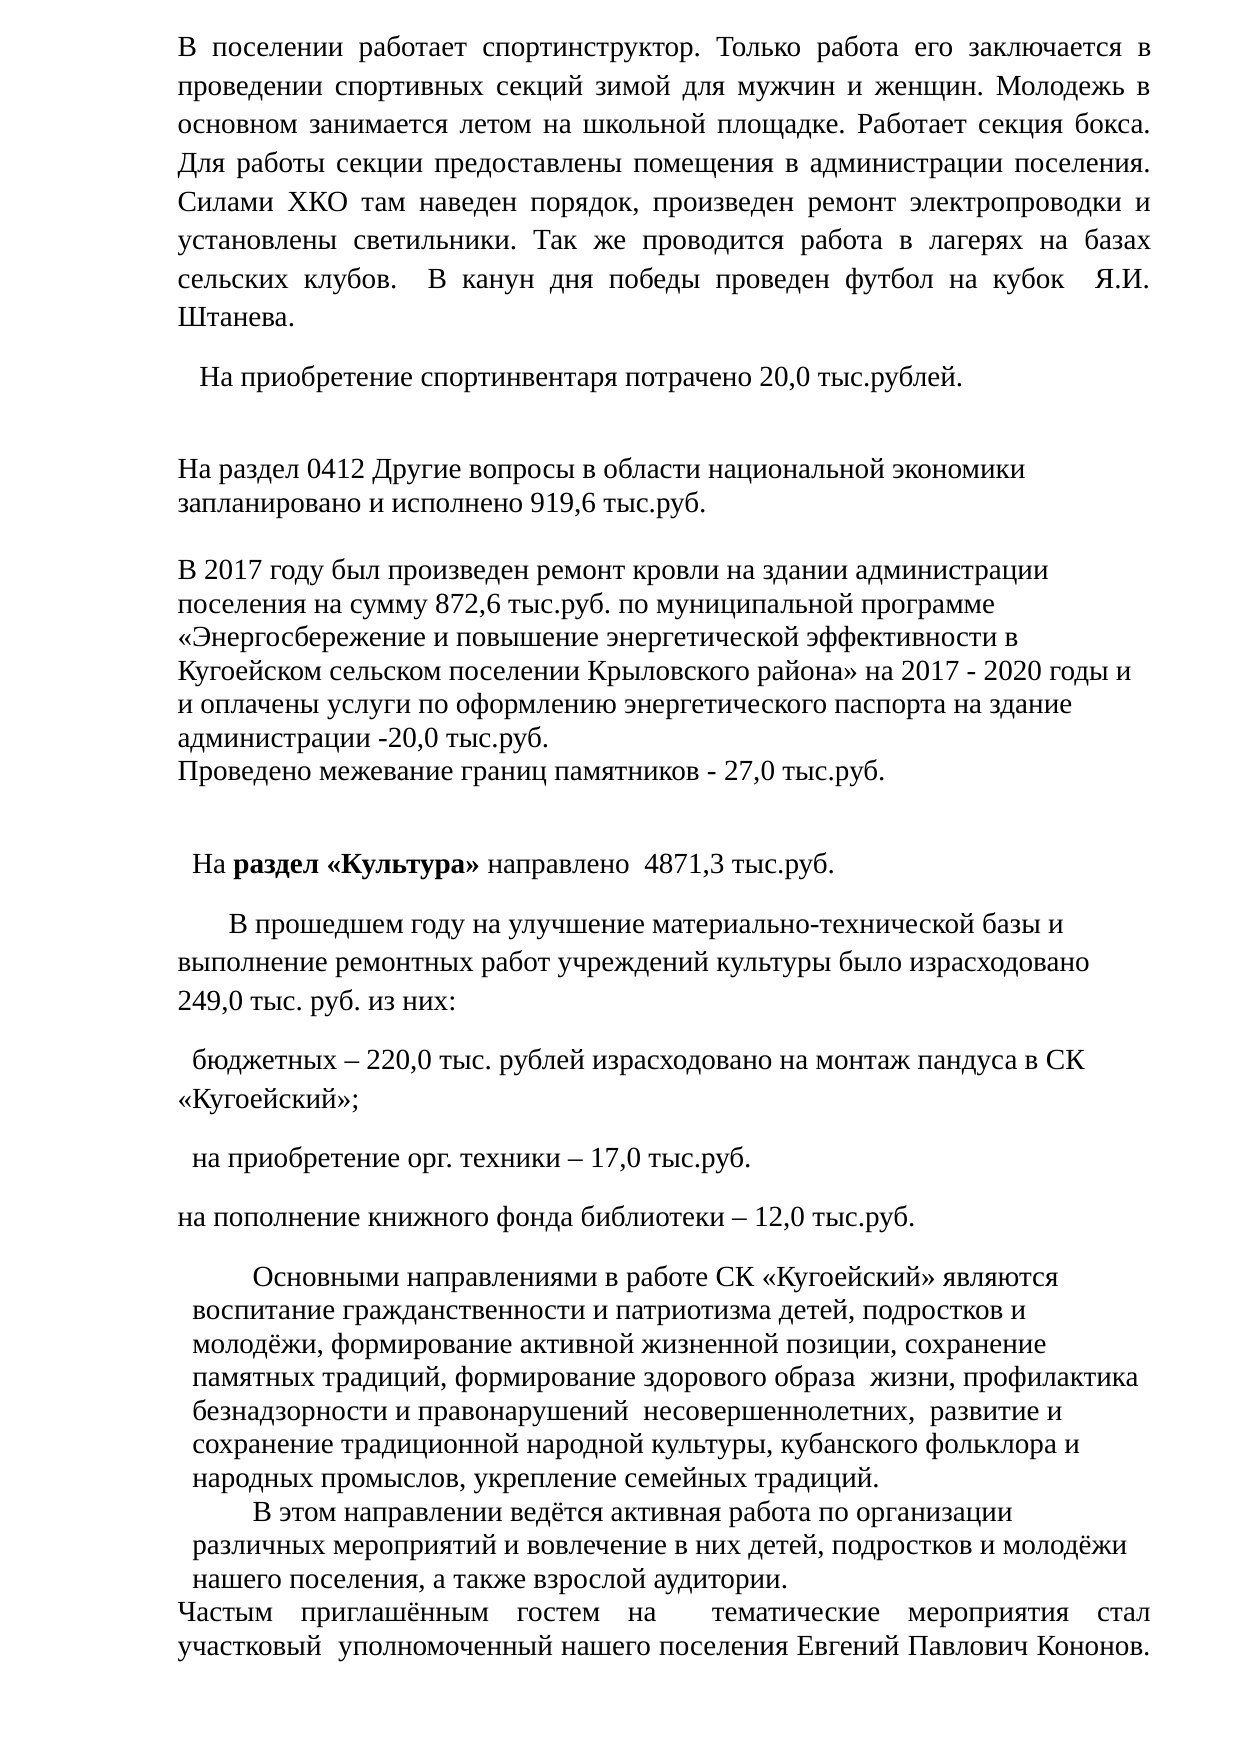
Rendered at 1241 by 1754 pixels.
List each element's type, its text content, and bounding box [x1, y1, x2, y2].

text Частым приглашённым гостем на тематические мероприятия стал участковый уполномоченный нашего поселения Евгений Павлович Кононов. [177, 1594, 1152, 1661]
text В этом направлении ведётся активная работа по организации различных мероприятий и вовлечение в них детей, подростков и молодёжи нашего поселения, а также взрослой аудитории. [192, 1494, 1152, 1594]
text Проведено межевание границ памятников - 27,0 тыс.руб. [177, 753, 1152, 787]
text на пополнение книжного фонда библиотеки – 12,0 тыс.руб. [177, 1199, 1152, 1233]
text На раздел «Культура» направлено 4871,3 тыс.руб. [177, 846, 1152, 880]
text На приобретение спортинвентаря потрачено 20,0 тыс.рублей. [177, 359, 1152, 392]
text на приобретение орг. техники – 17,0 тыс.руб. [177, 1140, 1152, 1174]
text В прошедшем году на улучшение материально-технической базы и выполнение ремонтных работ учреждений культуры было израсходовано 249,0 тыс. руб. из них: [177, 906, 1152, 1016]
text В 2017 году был произведен ремонт кровли на здании администрации поселения на сумму 872,6 тыс.руб. по муниципальной программе «Энергосбережение и повышение энергетической эффективности в Кугоейском сельском поселении Крыловского района» на 2017 - 2020 годы и и оплачены услуги по оформлению энергетического паспорта на здание администрации -20,0 тыс.руб. [177, 552, 1152, 753]
text Основными направлениями в работе СК «Кугоейский» являются воспитание гражданственности и патриотизма детей, подростков и молодёжи, формирование активной жизненной позиции, сохранение памятных традиций, формирование здорового образа жизни, профилактика безнадзорности и правонарушений несовершеннолетних, развитие и сохранение традиционной народной культуры, кубанского фольклора и народных промыслов, укрепление семейных традиций. [192, 1259, 1152, 1494]
text бюджетных – 220,0 тыс. рублей израсходовано на монтаж пандуса в СК «Кугоейский»; [177, 1042, 1152, 1114]
text В поселении работает спортинструктор. Только работа его заключается в проведении спортивных секций зимой для мужчин и женщин. Молодежь в основном занимается летом на школьной площадке. Работает секция бокса. Для работы секции предоставлены помещения в администрации поселения. Силами ХКО там наведен порядок, произведен ремонт электропроводки и установлены светильники. Так же проводится работа в лагерях на базах сельских клубов. В канун дня победы проведен футбол на кубок Я.И. Штанева. [177, 29, 1152, 333]
text На раздел 0412 Другие вопросы в области национальной экономики запланировано и исполнено 919,6 тыс.руб. [177, 452, 1152, 519]
